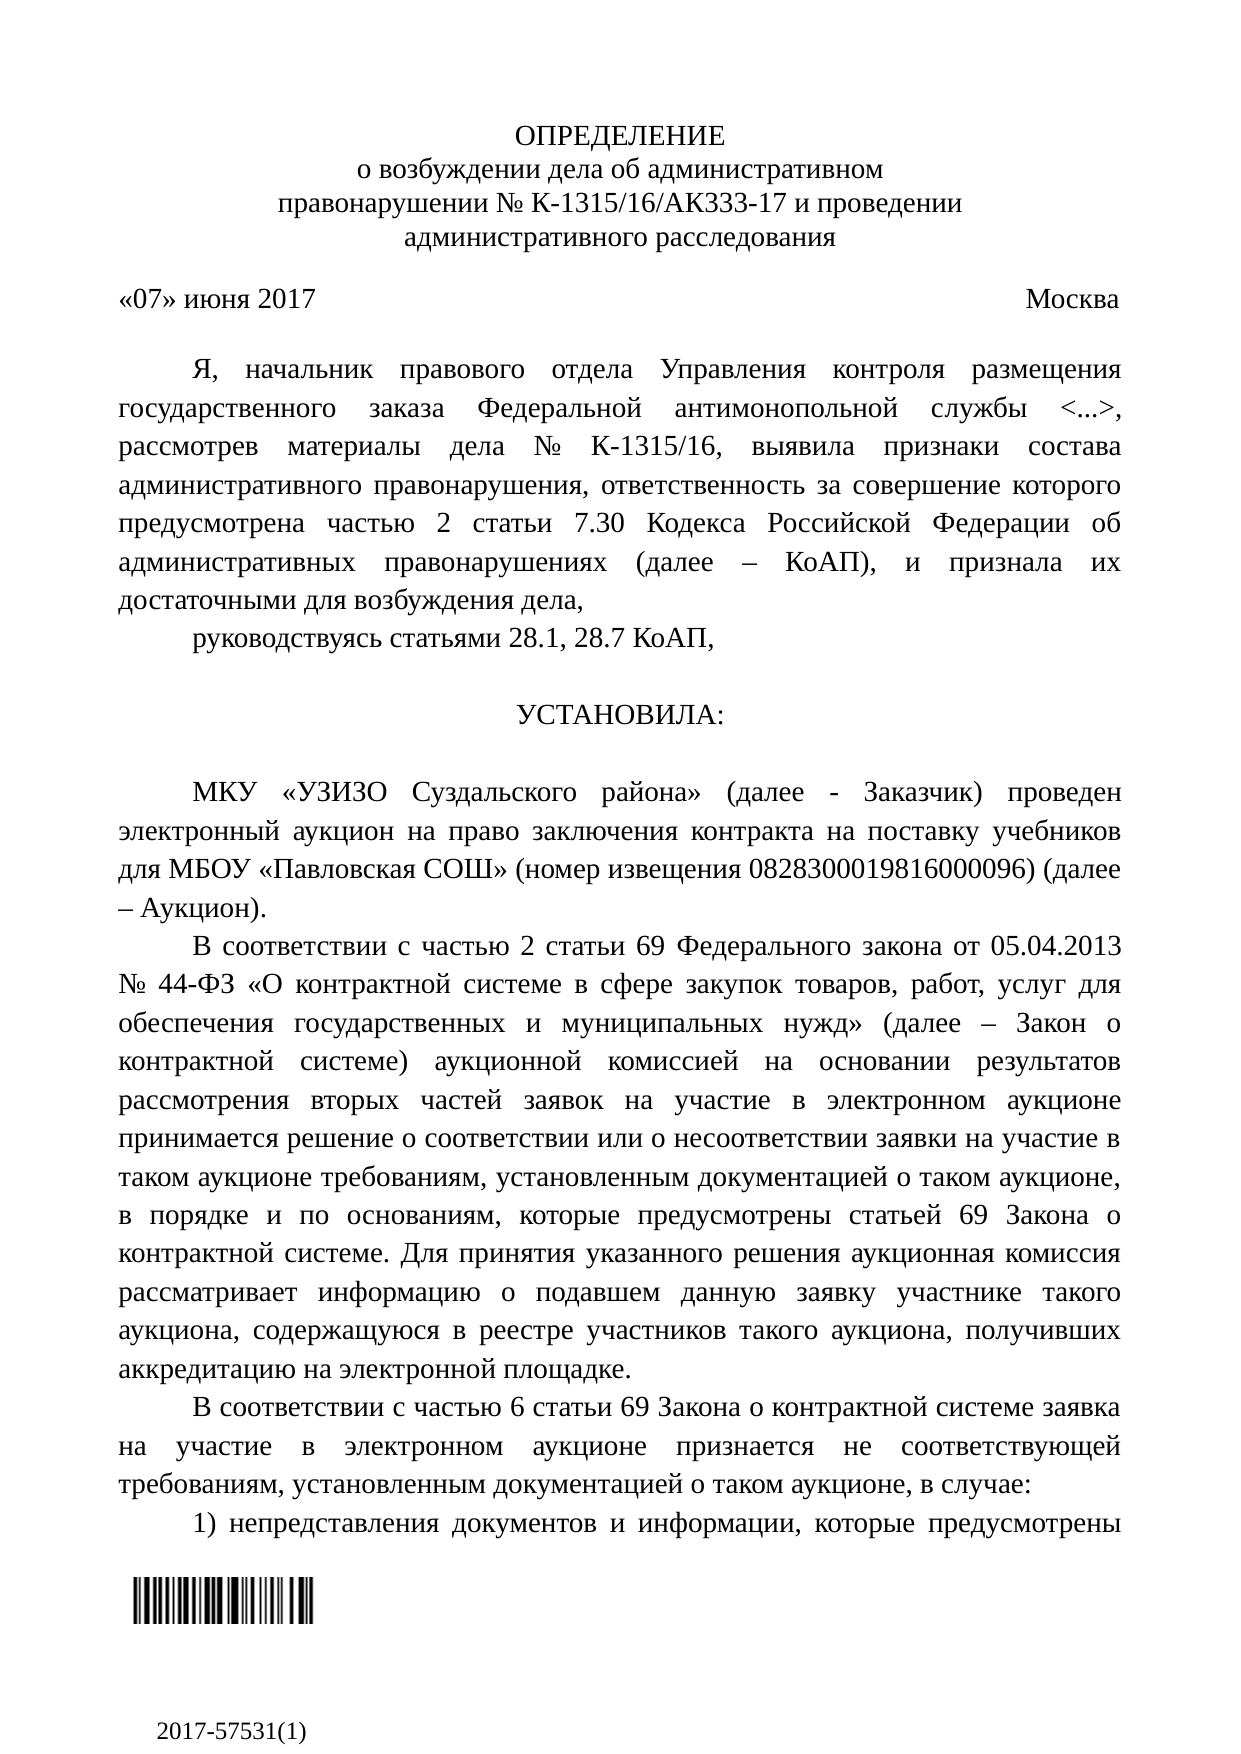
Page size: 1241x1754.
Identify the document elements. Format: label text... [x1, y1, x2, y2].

text 1) непредставления документов и информации, которые предусмотрены [118, 1501, 1122, 1540]
text правонарушении № К-1315/16/АК333-17 и проведении [118, 185, 1122, 219]
text о возбуждении дела об административном [118, 152, 1122, 185]
text Я, начальник правового отдела Управления контроля размещения государственного заказа Федеральной антимонопольной службы <...>, рассмотрев материалы дела № К-1315/16, выявила признаки состава административного правонарушения, ответственность за совершение которого предусмотрена частью 2 статьи 7.30 Кодекса Российской Федерации об административных правонарушениях (далее – КоАП), и признала их достаточными для возбуждения дела, [118, 348, 1122, 617]
text В соответствии с частью 6 статьи 69 Закона о контрактной системе заявка на участие в электронном аукционе признается не соответствующей требованиям, установленным документацией о таком аукционе, в случае: [118, 1386, 1122, 1501]
text МКУ «УЗИЗО Суздальского района» (далее - Заказчик) проведен электронный аукцион на право заключения контракта на поставку учебников для МБОУ «Павловская СОШ» (номер извещения 0828300019816000096) (далее – Аукцион). [118, 771, 1122, 925]
text административного расследования [118, 219, 1122, 252]
text ОПРЕДЕЛЕНИЕ [118, 118, 1122, 152]
text УСТАНОВИЛА: [118, 694, 1122, 732]
text В соответствии с частью 2 статьи 69 Федерального закона от 05.04.2013 № 44-ФЗ «О контрактной системе в сфере закупок товаров, работ, услуг для обеспечения государственных и муниципальных нужд» (далее – Закон о контрактной системе) аукционной комиссией на основании результатов рассмотрения вторых частей заявок на участие в электронном аукционе принимается решение о соответствии или о несоответствии заявки на участие в таком аукционе требованиям, установленным документацией о таком аукционе, в порядке и по основаниям, которые предусмотрены статьей 69 Закона о контрактной системе. Для принятия указанного решения аукционная комиссия рассматривает информацию о подавшем данную заявку участнике такого аукциона, содержащуюся в реестре участников такого аукциона, получивших аккредитацию на электронной площадке. [118, 925, 1122, 1386]
text «07» июня 2017 Москва [118, 281, 1122, 314]
text руководствуясь статьями 28.1, 28.7 КоАП, [118, 617, 1122, 656]
picture [118, 1577, 331, 1624]
